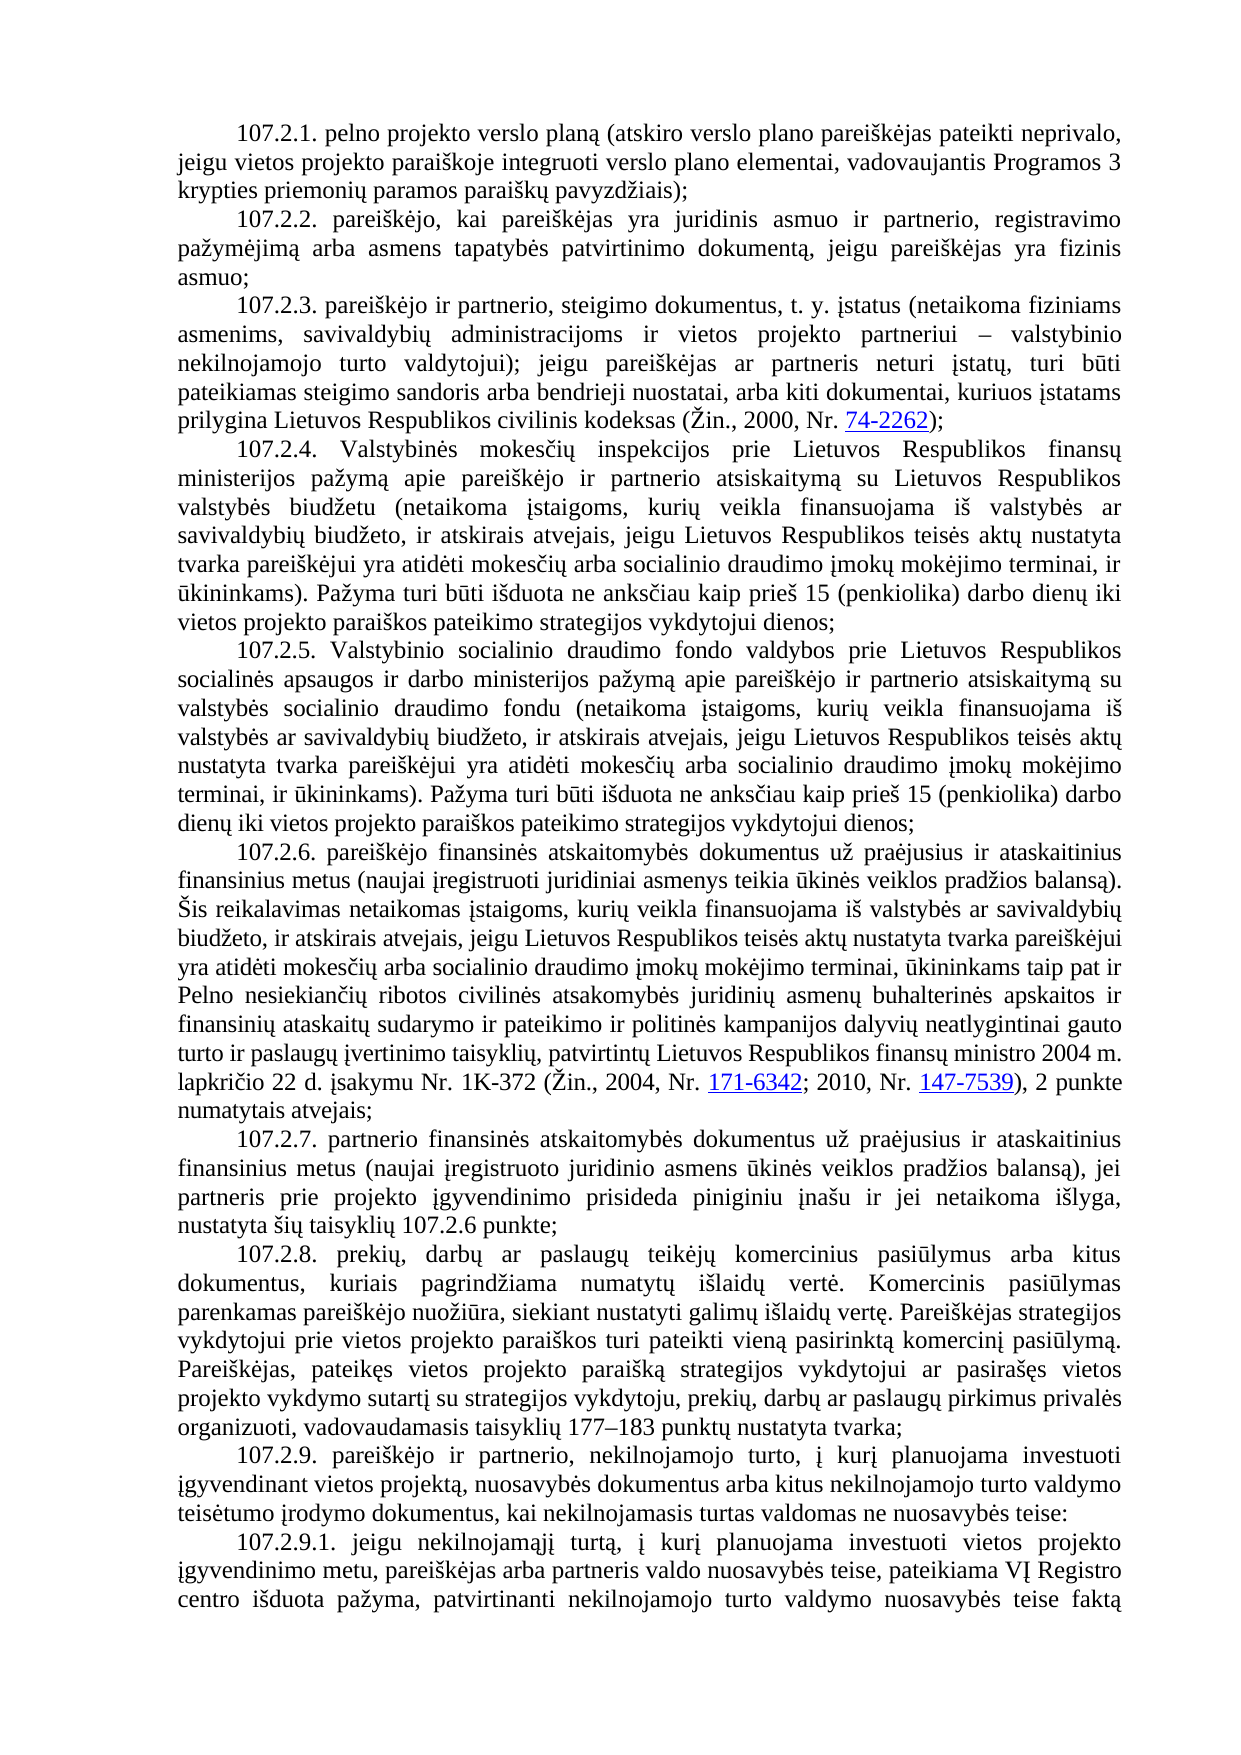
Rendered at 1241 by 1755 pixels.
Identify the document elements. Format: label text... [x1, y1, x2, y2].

text 107.2.3. pareiškėjo ir partnerio, steigimo dokumentus, t. y. įstatus (netaikoma fiziniams asmenims, savivaldybių administracijoms ir vietos projekto partneriui – valstybinio nekilnojamojo turto valdytojui); jeigu pareiškėjas ar partneris neturi įstatų, turi būti pateikiamas steigimo sandoris arba bendrieji nuostatai, arba kiti dokumentai, kuriuos įstatams prilygina Lietuvos Respublikos civilinis kodeksas (Žin., 2000, Nr. 74-2262); [177, 291, 1122, 434]
text 107.2.7. partnerio finansinės atskaitomybės dokumentus už praėjusius ir ataskaitinius finansinius metus (naujai įregistruoto juridinio asmens ūkinės veiklos pradžios balansą), jei partneris prie projekto įgyvendinimo prisideda piniginiu įnašu ir jei netaikoma išlyga, nustatyta šių taisyklių 107.2.6 punkte; [177, 1124, 1122, 1239]
text 107.2.5. Valstybinio socialinio draudimo fondo valdybos prie Lietuvos Respublikos socialinės apsaugos ir darbo ministerijos pažymą apie pareiškėjo ir partnerio atsiskaitymą su valstybės socialinio draudimo fondu (netaikoma įstaigoms, kurių veikla finansuojama iš valstybės ar savivaldybių biudžeto, ir atskirais atvejais, jeigu Lietuvos Respublikos teisės aktų nustatyta tvarka pareiškėjui yra atidėti mokesčių arba socialinio draudimo įmokų mokėjimo terminai, ir ūkininkams). Pažyma turi būti išduota ne anksčiau kaip prieš 15 (penkiolika) darbo dienų iki vietos projekto paraiškos pateikimo strategijos vykdytojui dienos; [177, 636, 1122, 837]
text 107.2.1. pelno projekto verslo planą (atskiro verslo plano pareiškėjas pateikti neprivalo, jeigu vietos projekto paraiškoje integruoti verslo plano elementai, vadovaujantis Programos 3 krypties priemonių paramos paraiškų pavyzdžiais); [177, 118, 1122, 204]
text 107.2.4. Valstybinės mokesčių inspekcijos prie Lietuvos Respublikos finansų ministerijos pažymą apie pareiškėjo ir partnerio atsiskaitymą su Lietuvos Respublikos valstybės biudžetu (netaikoma įstaigoms, kurių veikla finansuojama iš valstybės ar savivaldybių biudžeto, ir atskirais atvejais, jeigu Lietuvos Respublikos teisės aktų nustatyta tvarka pareiškėjui yra atidėti mokesčių arba socialinio draudimo įmokų mokėjimo terminai, ir ūkininkams). Pažyma turi būti išduota ne anksčiau kaip prieš 15 (penkiolika) darbo dienų iki vietos projekto paraiškos pateikimo strategijos vykdytojui dienos; [177, 434, 1122, 636]
text 107.2.8. prekių, darbų ar paslaugų teikėjų komercinius pasiūlymus arba kitus dokumentus, kuriais pagrindžiama numatytų išlaidų vertė. Komercinis pasiūlymas parenkamas pareiškėjo nuožiūra, siekiant nustatyti galimų išlaidų vertę. Pareiškėjas strategijos vykdytojui prie vietos projekto paraiškos turi pateikti vieną pasirinktą komercinį pasiūlymą. Pareiškėjas, pateikęs vietos projekto paraišką strategijos vykdytojui ar pasirašęs vietos projekto vykdymo sutartį su strategijos vykdytoju, prekių, darbų ar paslaugų pirkimus privalės organizuoti, vadovaudamasis taisyklių 177–183 punktų nustatyta tvarka; [177, 1239, 1122, 1441]
text 107.2.9. pareiškėjo ir partnerio, nekilnojamojo turto, į kurį planuojama investuoti įgyvendinant vietos projektą, nuosavybės dokumentus arba kitus nekilnojamojo turto valdymo teisėtumo įrodymo dokumentus, kai nekilnojamasis turtas valdomas ne nuosavybės teise: [177, 1441, 1122, 1527]
text 107.2.2. pareiškėjo, kai pareiškėjas yra juridinis asmuo ir partnerio, registravimo pažymėjimą arba asmens tapatybės patvirtinimo dokumentą, jeigu pareiškėjas yra fizinis asmuo; [177, 204, 1122, 291]
text 107.2.9.1. jeigu nekilnojamąjį turtą, į kurį planuojama investuoti vietos projekto įgyvendinimo metu, pareiškėjas arba partneris valdo nuosavybės teise, pateikiama VĮ Registro centro išduota pažyma, patvirtinanti nekilnojamojo turto valdymo nuosavybės teise faktą [177, 1527, 1122, 1613]
text 107.2.6. pareiškėjo finansinės atskaitomybės dokumentus už praėjusius ir ataskaitinius finansinius metus (naujai įregistruoti juridiniai asmenys teikia ūkinės veiklos pradžios balansą). Šis reikalavimas netaikomas įstaigoms, kurių veikla finansuojama iš valstybės ar savivaldybių biudžeto, ir atskirais atvejais, jeigu Lietuvos Respublikos teisės aktų nustatyta tvarka pareiškėjui yra atidėti mokesčių arba socialinio draudimo įmokų mokėjimo terminai, ūkininkams taip pat ir Pelno nesiekiančių ribotos civilinės atsakomybės juridinių asmenų buhalterinės apskaitos ir finansinių ataskaitų sudarymo ir pateikimo ir politinės kampanijos dalyvių neatlygintinai gauto turto ir paslaugų įvertinimo taisyklių, patvirtintų Lietuvos Respublikos finansų ministro 2004 m. lapkričio 22 d. įsakymu Nr. 1K-372 (Žin., 2004, Nr. 171-6342; 2010, Nr. 147-7539), 2 punkte numatytais atvejais; [177, 837, 1122, 1124]
